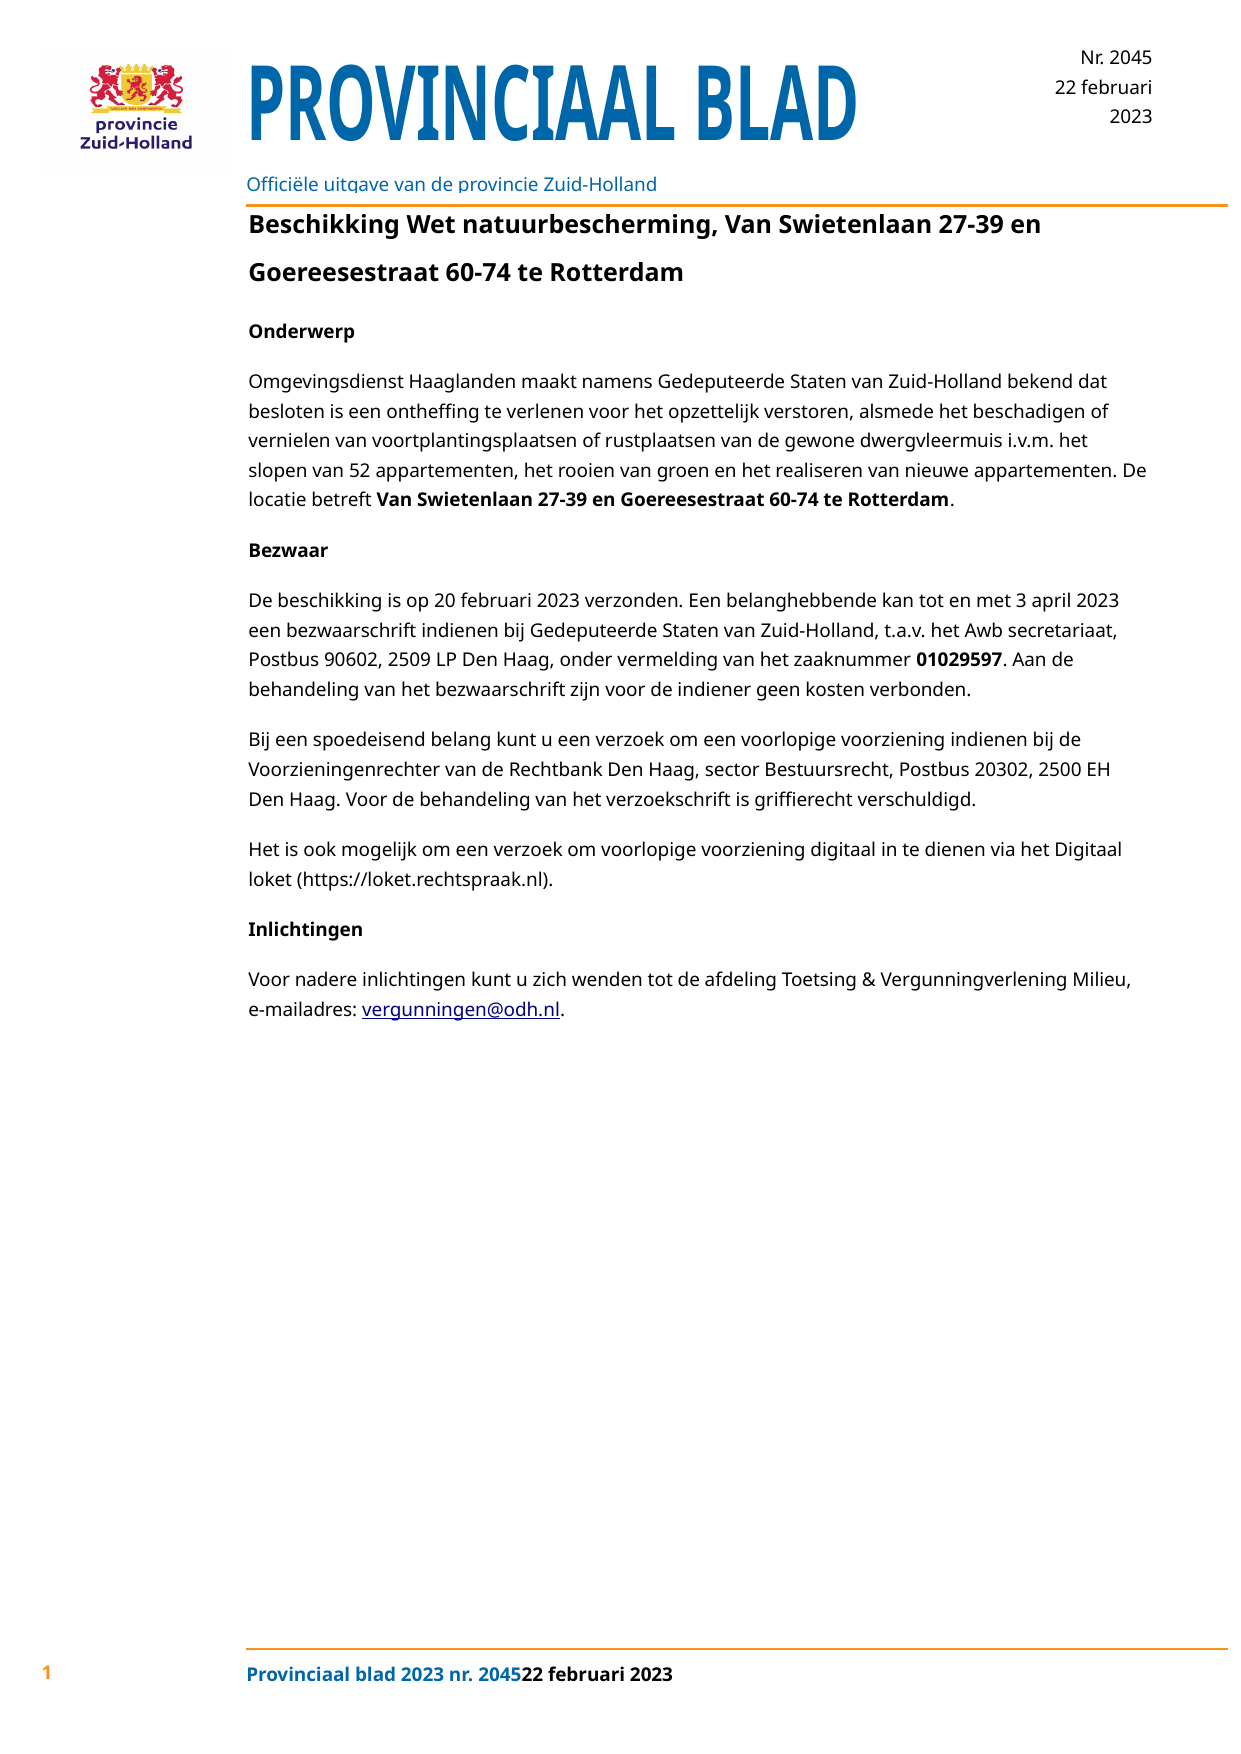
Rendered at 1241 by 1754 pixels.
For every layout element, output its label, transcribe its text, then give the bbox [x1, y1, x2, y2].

text Bezwaar [248, 537, 1152, 563]
text Beschikking Wet natuurbescherming, Van Swietenlaan 27-39 en Goereesestraat 60-74 te Rotterdam [248, 207, 1152, 288]
text Voor nadere inlichtingen kunt u zich wenden tot de afdeling Toetsing & Vergunningverlening Milieu, e-mailadres: vergunningen@odh.nl. [248, 967, 1152, 1022]
text Omgevingsdienst Haaglanden maakt namens Gedeputeerde Staten van Zuid-Holland bekend dat besloten is een ontheffing te verlenen voor het opzettelijk verstoren, alsmede het beschadigen of vernielen van voortplantingsplaatsen of rustplaatsen van de gewone dwergvleermuis i.v.m. het slopen van 52 appartementen, het rooien van groen en het realiseren van nieuwe appartementen. De locatie betreft Van Swietenlaan 27-39 en Goereesestraat 60-74 te Rotterdam. [248, 368, 1152, 512]
text De beschikking is op 20 februari 2023 verzonden. Een belanghebbende kan tot en met 3 april 2023 een bezwaarschrift indienen bij Gedeputeerde Staten van Zuid-Holland, t.a.v. het Awb secretariaat, Postbus 90602, 2509 LP Den Haag, onder vermelding van het zaaknummer 01029597. Aan de behandeling van het bezwaarschrift zijn voor de indiener geen kosten verbonden. [248, 587, 1152, 702]
text Bij een spoedeisend belang kunt u een verzoek om een voorlopige voorziening indienen bij de Voorzieningenrechter van de Rechtbank Den Haag, sector Bestuursrecht, Postbus 20302, 2500 EH Den Haag. Voor de behandeling van het verzoekschrift is griffierecht verschuldigd. [248, 727, 1152, 812]
text Onderwerp [248, 318, 1152, 344]
picture [41, 47, 231, 172]
text Het is ook mogelijk om een verzoek om voorlopige voorziening digitaal in te dienen via het Digitaal loket (https://loket.rechtspraak.nl). [248, 836, 1152, 892]
text Inlichtingen [248, 916, 1152, 942]
